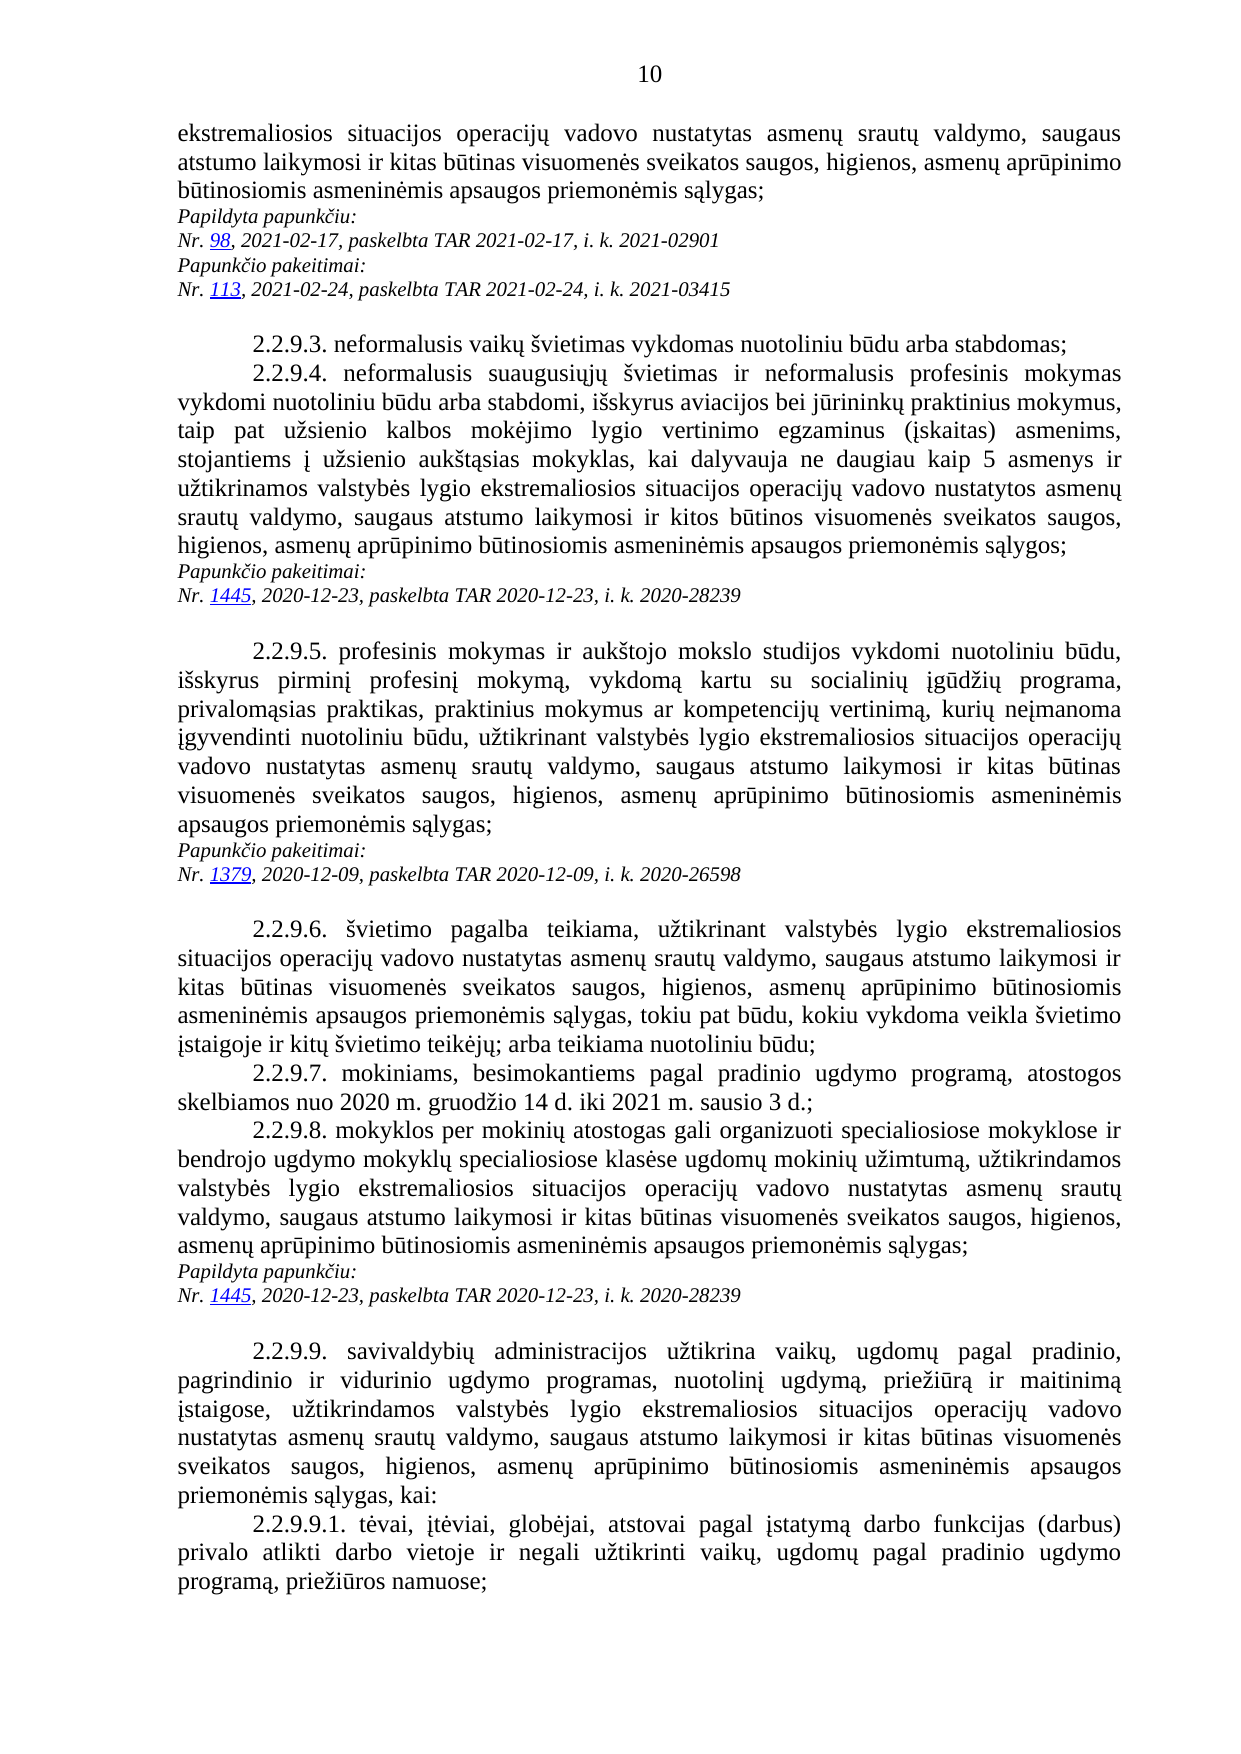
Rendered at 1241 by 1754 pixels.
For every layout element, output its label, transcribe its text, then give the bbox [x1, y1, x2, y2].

text Papunkčio pakeitimai: [177, 559, 1122, 583]
text 2.2.9.3. neformalusis vaikų švietimas vykdomas nuotoliniu būdu arba stabdomas; [177, 329, 1122, 358]
text 2.2.9.6. švietimo pagalba teikiama, užtikrinant valstybės lygio ekstremaliosios situacijos operacijų vadovo nustatytas asmenų srautų valdymo, saugaus atstumo laikymosi ir kitas būtinas visuomenės sveikatos saugos, higienos, asmenų aprūpinimo būtinosiomis asmeninėmis apsaugos priemonėmis sąlygas, tokiu pat būdu, kokiu vykdoma veikla švietimo įstaigoje ir kitų švietimo teikėjų; arba teikiama nuotoliniu būdu; [177, 914, 1122, 1058]
text Nr. 1445, 2020-12-23, paskelbta TAR 2020-12-23, i. k. 2020-28239 [177, 583, 1122, 607]
text Papildyta papunkčiu: [177, 204, 1122, 228]
text Papildyta papunkčiu: [177, 1259, 1122, 1283]
text 2.2.9.7. mokiniams, besimokantiems pagal pradinio ugdymo programą, atostogos skelbiamos nuo 2020 m. gruodžio 14 d. iki 2021 m. sausio 3 d.; [177, 1058, 1122, 1116]
text Nr. 98, 2021-02-17, paskelbta TAR 2021-02-17, i. k. 2021-02901 [177, 228, 1122, 252]
text 2.2.9.5. profesinis mokymas ir aukštojo mokslo studijos vykdomi nuotoliniu būdu, išskyrus pirminį profesinį mokymą, vykdomą kartu su socialinių įgūdžių programa, privalomąsias praktikas, praktinius mokymus ar kompetencijų vertinimą, kurių neįmanoma įgyvendinti nuotoliniu būdu, užtikrinant valstybės lygio ekstremaliosios situacijos operacijų vadovo nustatytas asmenų srautų valdymo, saugaus atstumo laikymosi ir kitas būtinas visuomenės sveikatos saugos, higienos, asmenų aprūpinimo būtinosiomis asmeninėmis apsaugos priemonėmis sąlygas; [177, 636, 1122, 837]
text 2.2.9.9.1. tėvai, įtėviai, globėjai, atstovai pagal įstatymą darbo funkcijas (darbus) privalo atlikti darbo vietoje ir negali užtikrinti vaikų, ugdomų pagal pradinio ugdymo programą, priežiūros namuose; [177, 1509, 1122, 1595]
text ekstremaliosios situacijos operacijų vadovo nustatytas asmenų srautų valdymo, saugaus atstumo laikymosi ir kitas būtinas visuomenės sveikatos saugos, higienos, asmenų aprūpinimo būtinosiomis asmeninėmis apsaugos priemonėmis sąlygas; [177, 118, 1122, 204]
text 2.2.9.4. neformalusis suaugusiųjų švietimas ir neformalusis profesinis mokymas vykdomi nuotoliniu būdu arba stabdomi, išskyrus aviacijos bei jūrininkų praktinius mokymus, taip pat užsienio kalbos mokėjimo lygio vertinimo egzaminus (įskaitas) asmenims, stojantiems į užsienio aukštąsias mokyklas, kai dalyvauja ne daugiau kaip 5 asmenys ir užtikrinamos valstybės lygio ekstremaliosios situacijos operacijų vadovo nustatytos asmenų srautų valdymo, saugaus atstumo laikymosi ir kitos būtinos visuomenės sveikatos saugos, higienos, asmenų aprūpinimo būtinosiomis asmeninėmis apsaugos priemonėmis sąlygos; [177, 358, 1122, 559]
text 2.2.9.8. mokyklos per mokinių atostogas gali organizuoti specialiosiose mokyklose ir bendrojo ugdymo mokyklų specialiosiose klasėse ugdomų mokinių užimtumą, užtikrindamos valstybės lygio ekstremaliosios situacijos operacijų vadovo nustatytas asmenų srautų valdymo, saugaus atstumo laikymosi ir kitas būtinas visuomenės sveikatos saugos, higienos, asmenų aprūpinimo būtinosiomis asmeninėmis apsaugos priemonėmis sąlygas; [177, 1116, 1122, 1259]
text Nr. 113, 2021-02-24, paskelbta TAR 2021-02-24, i. k. 2021-03415 [177, 277, 1122, 301]
text Papunkčio pakeitimai: [177, 837, 1122, 862]
text Nr. 1379, 2020-12-09, paskelbta TAR 2020-12-09, i. k. 2020-26598 [177, 862, 1122, 886]
text Nr. 1445, 2020-12-23, paskelbta TAR 2020-12-23, i. k. 2020-28239 [177, 1283, 1122, 1307]
text Papunkčio pakeitimai: [177, 252, 1122, 277]
text 2.2.9.9. savivaldybių administracijos užtikrina vaikų, ugdomų pagal pradinio, pagrindinio ir vidurinio ugdymo programas, nuotolinį ugdymą, priežiūrą ir maitinimą įstaigose, užtikrindamos valstybės lygio ekstremaliosios situacijos operacijų vadovo nustatytas asmenų srautų valdymo, saugaus atstumo laikymosi ir kitas būtinas visuomenės sveikatos saugos, higienos, asmenų aprūpinimo būtinosiomis asmeninėmis apsaugos priemonėmis sąlygas, kai: [177, 1336, 1122, 1509]
